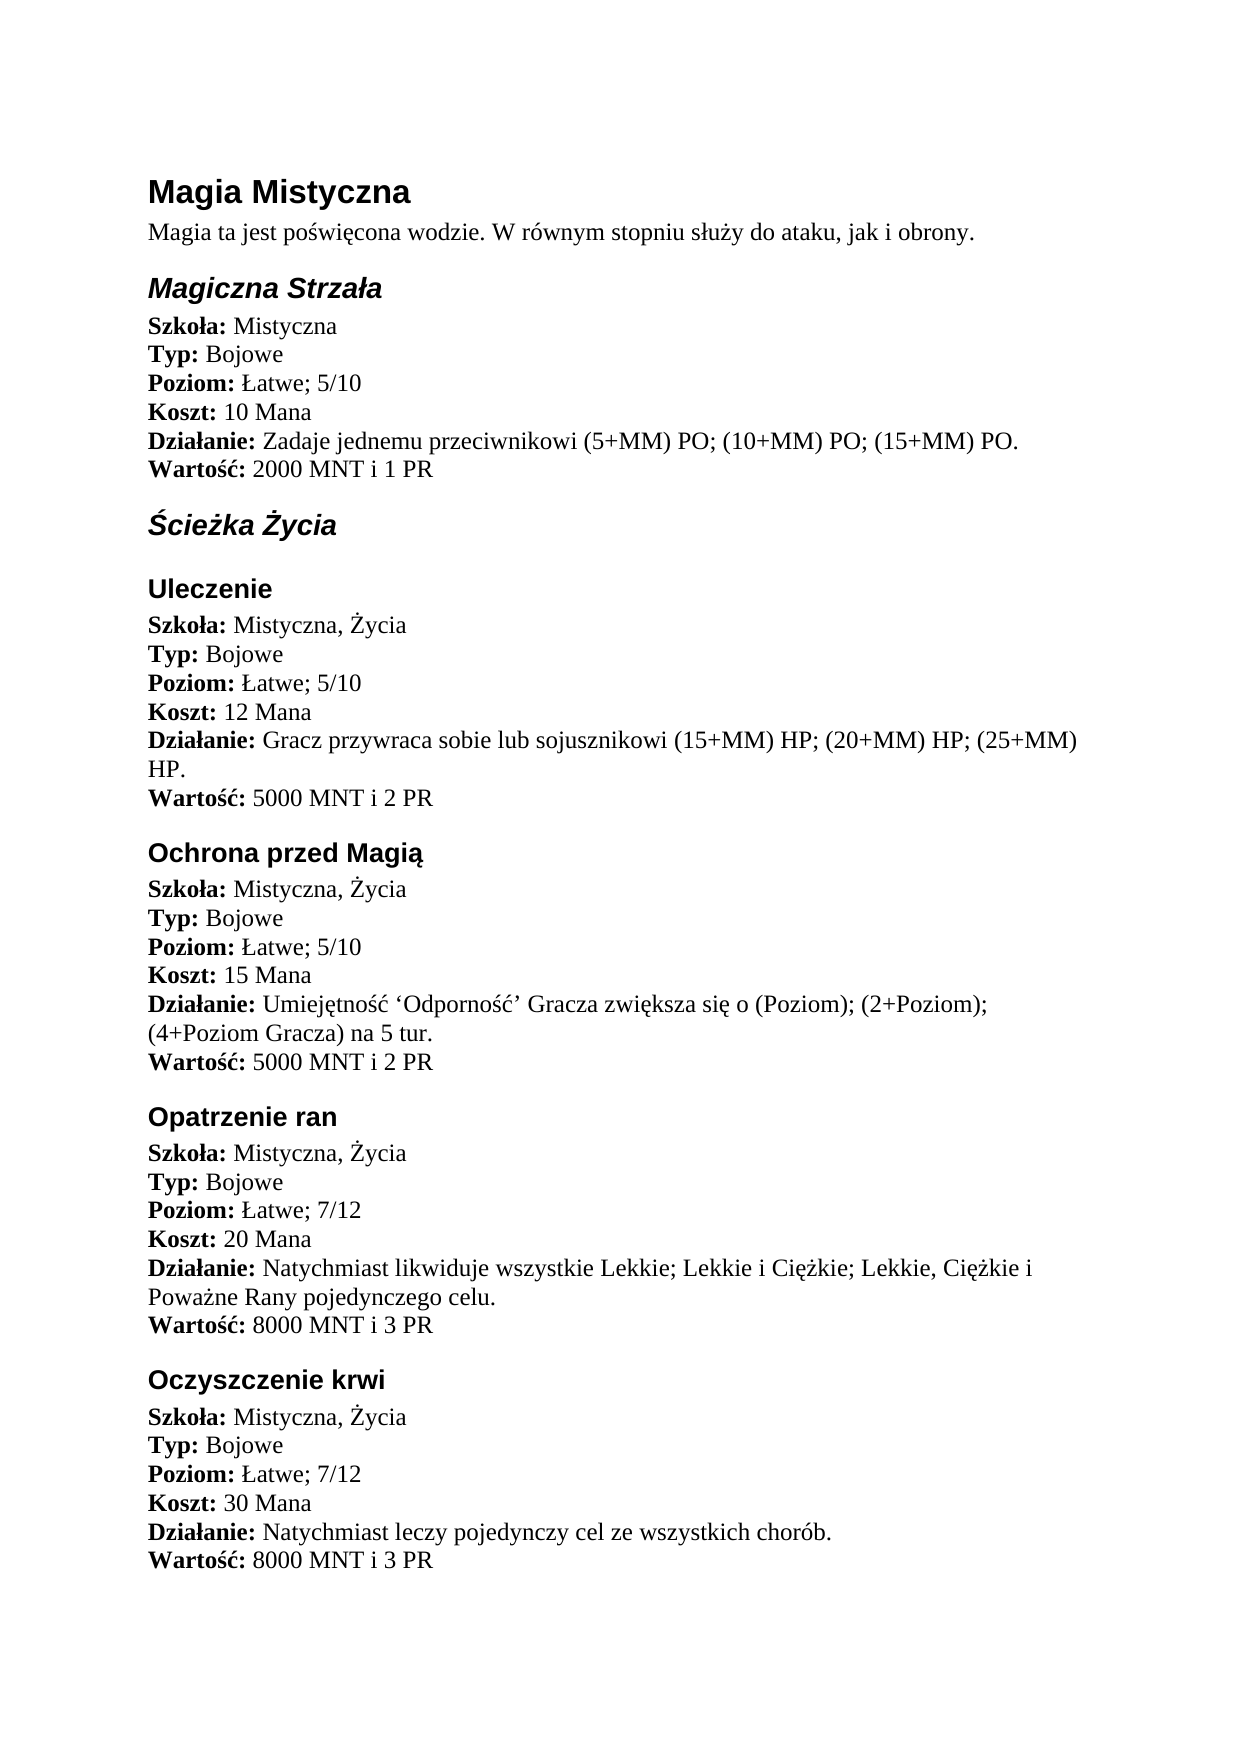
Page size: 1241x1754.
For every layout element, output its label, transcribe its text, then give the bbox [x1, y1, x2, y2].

text Działanie: Umiejętność ‘Odporność’ Gracza zwiększa się o (Poziom); (2+Poziom); (4+Poziom Gracza) na 5 tur. [148, 989, 1093, 1047]
text Działanie: Natychmiast likwiduje wszystkie Lekkie; Lekkie i Ciężkie; Lekkie, Ciężkie i Poważne Rany pojedynczego celu. [148, 1253, 1093, 1311]
text Szkoła: Mistyczna, Życia [148, 1402, 1093, 1431]
text Działanie: Gracz przywraca sobie lub sojusznikowi (15+MM) HP; (20+MM) HP; (25+MM) HP. [148, 726, 1093, 783]
text Koszt: 12 Mana [148, 697, 1093, 726]
subtitle Ochrona przed Magią [148, 837, 1093, 868]
subtitle Ścieżka Życia [148, 508, 1093, 542]
text Szkoła: Mistyczna, Życia [148, 1138, 1093, 1167]
text Typ: Bojowe [148, 903, 1093, 932]
text Typ: Bojowe [148, 1431, 1093, 1459]
text Wartość: 8000 MNT i 3 PR [148, 1311, 1093, 1339]
text Typ: Bojowe [148, 1167, 1093, 1196]
subtitle Magia Mistyczna [148, 173, 1093, 211]
text Poziom: Łatwe; 7/12 [148, 1459, 1093, 1488]
text Szkoła: Mistyczna, Życia [148, 611, 1093, 639]
text Poziom: Łatwe; 7/12 [148, 1196, 1093, 1224]
text Typ: Bojowe [148, 639, 1093, 668]
text Koszt: 15 Mana [148, 961, 1093, 989]
text Wartość: 5000 MNT i 2 PR [148, 1047, 1093, 1076]
subtitle Oczyszczenie krwi [148, 1364, 1093, 1396]
text Magia ta jest poświęcona wodzie. W równym stopniu służy do ataku, jak i obrony. [148, 217, 1093, 246]
text Koszt: 30 Mana [148, 1488, 1093, 1517]
subtitle Opatrzenie ran [148, 1101, 1093, 1132]
text Szkoła: Mistyczna, Życia [148, 874, 1093, 903]
text Poziom: Łatwe; 5/10 [148, 932, 1093, 961]
text Koszt: 10 Mana [148, 397, 1093, 426]
text Działanie: Zadaje jednemu przeciwnikowi (5+MM) PO; (10+MM) PO; (15+MM) PO. [148, 426, 1093, 454]
text Koszt: 20 Mana [148, 1224, 1093, 1253]
text Wartość: 8000 MNT i 3 PR [148, 1546, 1093, 1574]
text Wartość: 5000 MNT i 2 PR [148, 783, 1093, 812]
text Szkoła: Mistyczna [148, 311, 1093, 339]
text Działanie: Natychmiast leczy pojedynczy cel ze wszystkich chorób. [148, 1517, 1093, 1546]
text Poziom: Łatwe; 5/10 [148, 668, 1093, 697]
text Poziom: Łatwe; 5/10 [148, 368, 1093, 397]
text Wartość: 2000 MNT i 1 PR [148, 454, 1093, 483]
text Typ: Bojowe [148, 339, 1093, 368]
subtitle Magiczna Strzała [148, 271, 1093, 304]
subtitle Uleczenie [148, 573, 1093, 604]
